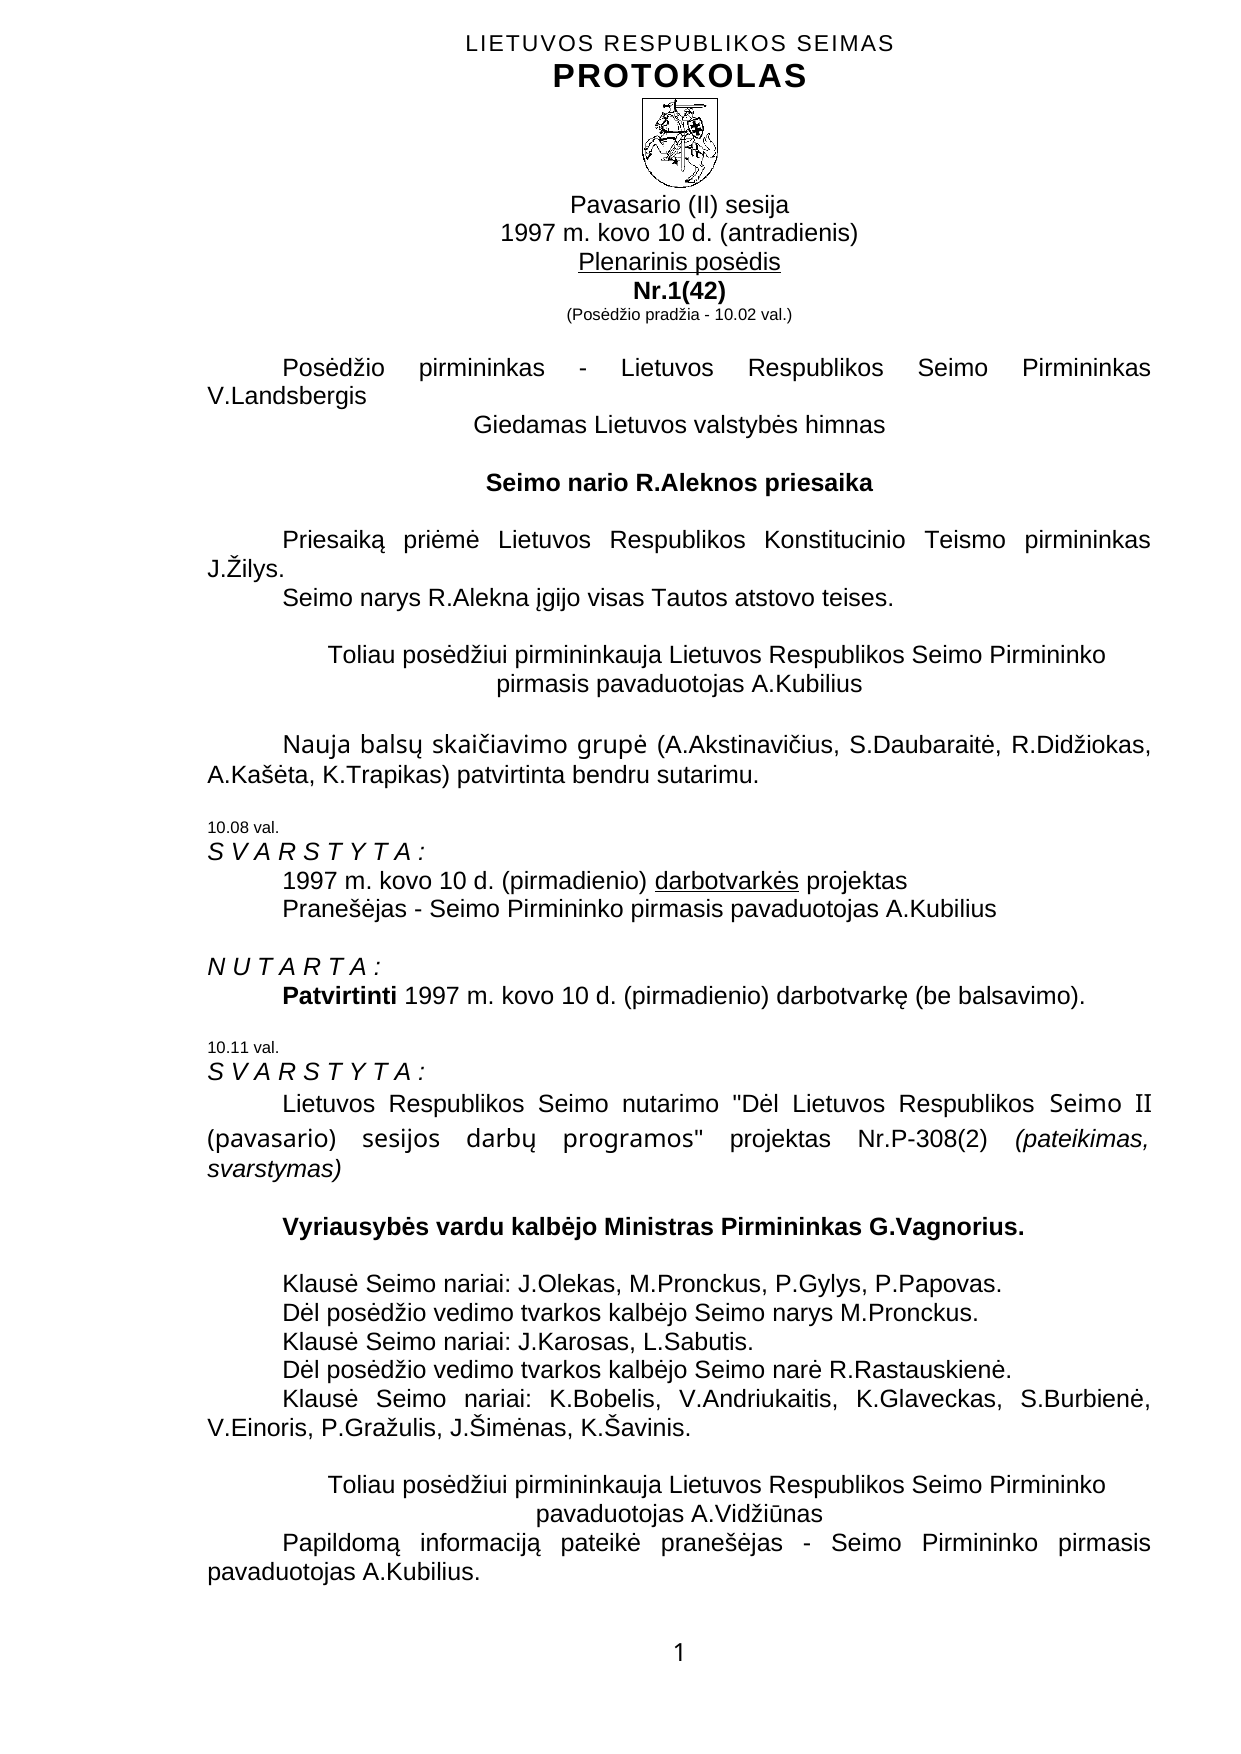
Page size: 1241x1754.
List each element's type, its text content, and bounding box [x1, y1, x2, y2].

text Seimo narys R.Alekna įgijo visas Tautos atstovo teises. [207, 582, 1152, 611]
text lietuvos respublikos seimas [207, 30, 1152, 56]
text Papildomą informaciją pateikė pranešėjas - Seimo Pirmininko pirmasis pavaduotojas A.Kubilius. [207, 1528, 1152, 1586]
text Vyriausybės vardu kalbėjo Ministras Pirmininkas G.Vagnorius. [207, 1212, 1152, 1241]
text Giedamas Lietuvos valstybės himnas [207, 410, 1152, 439]
text Klausė Seimo nariai: K.Bobelis, V.Andriukaitis, K.Glaveckas, S.Burbienė, V.Einoris, P.Gražulis, J.Šimėnas, K.Šavinis. [207, 1384, 1152, 1442]
text Pranešėjas - Seimo Pirmininko pirmasis pavaduotojas A.Kubilius [207, 894, 1152, 923]
text Seimo nario R.Aleknos priesaika [207, 467, 1152, 496]
text (Posėdžio pradžia - 10.02 val.) [207, 304, 1152, 324]
text 1997 m. kovo 10 d. (pirmadienio) darbotvarkės projektas [207, 866, 1152, 894]
text Posėdžio pirmininkas - Lietuvos Respublikos Seimo Pirmininkas V.Landsbergis [207, 352, 1152, 410]
text Nr.1(42) [207, 276, 1152, 304]
text 10.08 val. [207, 818, 1152, 837]
text 10.11 val. [207, 1038, 1152, 1057]
text Klausė Seimo nariai: J.Karosas, L.Sabutis. [207, 1327, 1152, 1356]
text Patvirtinti 1997 m. kovo 10 d. (pirmadienio) darbotvarkę (be balsavimo). [207, 981, 1152, 1009]
text Klausė Seimo nariai: J.Olekas, M.Pronckus, P.Gylys, P.Papovas. [207, 1269, 1152, 1298]
text S V A R S T Y T A : [207, 837, 1152, 866]
text N U T A R T A : [207, 952, 1152, 981]
text Dėl posėdžio vedimo tvarkos kalbėjo Seimo narė R.Rastauskienė. [207, 1356, 1152, 1384]
text S V A R S T Y T A : [207, 1057, 1152, 1086]
text Toliau posėdžiui pirmininkauja Lietuvos Respublikos Seimo Pirmininko pirmasis pavaduotojas A.Kubilius [207, 640, 1152, 697]
text Nauja balsų skaičiavimo grupė (A.Akstinavičius, S.Daubaraitė, R.Didžiokas, A.Kašėta, K.Trapikas) patvirtinta bendru sutarimu. [207, 726, 1152, 789]
text Pavasario (II) sesija [207, 95, 1152, 218]
text Lietuvos Respublikos Seimo nutarimo "Dėl Lietuvos Respublikos Seimo II (pavasario) sesijos darbų programos" projektas Nr.P-308(2) (pateikimas, svarstymas) [207, 1086, 1152, 1183]
text protokolas [207, 56, 1152, 95]
text Toliau posėdžiui pirmininkauja Lietuvos Respublikos Seimo Pirmininko pavaduotojas A.Vidžiūnas [207, 1471, 1152, 1528]
text 1997 m. kovo 10 d. (antradienis) [207, 218, 1152, 247]
text Priesaiką priėmė Lietuvos Respublikos Konstitucinio Teismo pirmininkas J.Žilys. [207, 525, 1152, 582]
text Plenarinis posėdis [207, 247, 1152, 276]
text Dėl posėdžio vedimo tvarkos kalbėjo Seimo narys M.Pronckus. [207, 1298, 1152, 1327]
